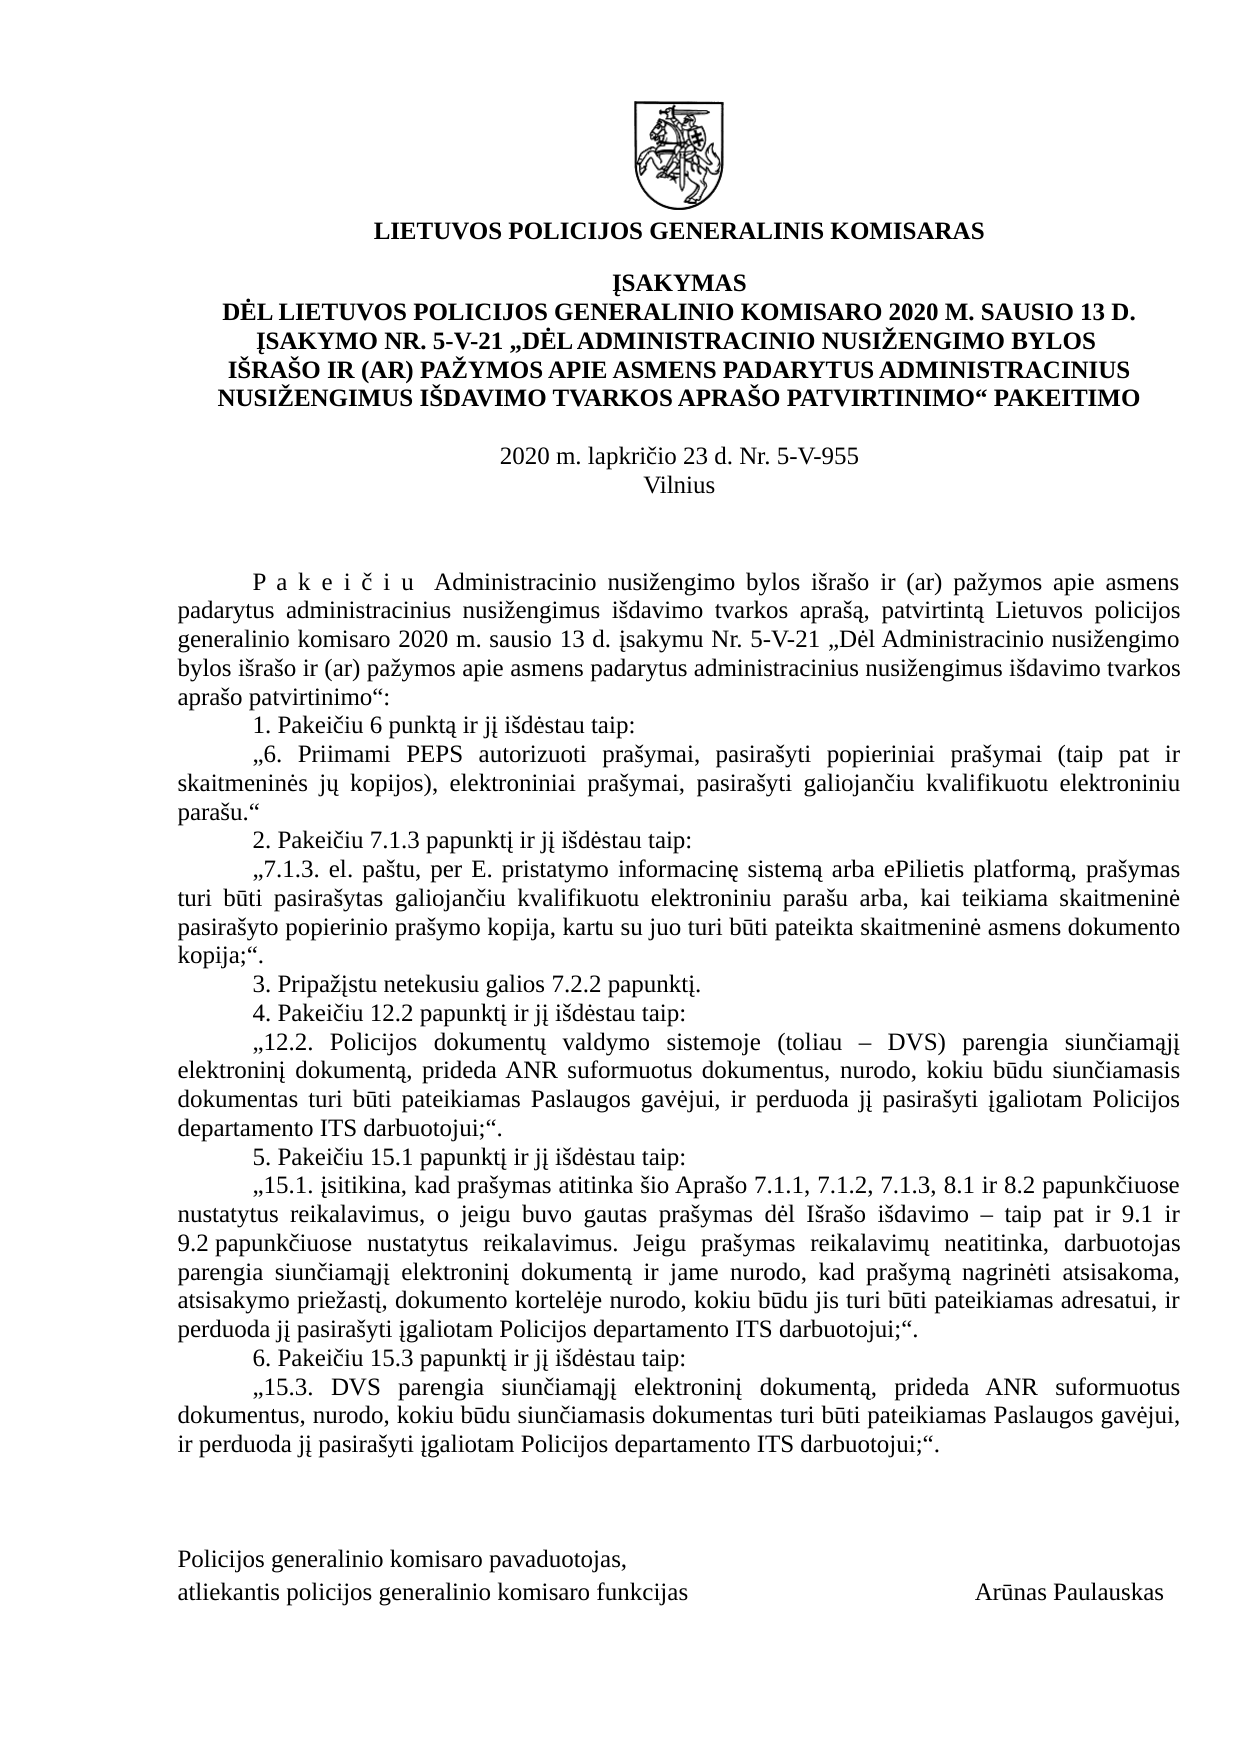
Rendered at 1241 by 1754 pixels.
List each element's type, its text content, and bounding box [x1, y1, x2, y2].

text „15.1. įsitikina, kad prašymas atitinka šio Aprašo 7.1.1, 7.1.2, 7.1.3, 8.1 ir 8.2 papunkčiuose nustatytus reikalavimus, o jeigu buvo gautas prašymas dėl Išrašo išdavimo – taip pat ir 9.1 ir 9.2 papunkčiuose nustatytus reikalavimus. Jeigu prašymas reikalavimų neatitinka, darbuotojas parengia siunčiamąjį elektroninį dokumentą ir jame nurodo, kad prašymą nagrinėti atsisakoma, atsisakymo priežastį, dokumento kortelėje nurodo, kokiu būdu jis turi būti pateikiamas adresatui, ir perduoda jį pasirašyti įgaliotam Policijos departamento ITS darbuotojui;“. [177, 1170, 1181, 1343]
text 2020 m. lapkričio 23 d. Nr. 5-V-955 [177, 441, 1181, 470]
text Vilnius [177, 470, 1181, 498]
text atliekantis policijos generalinio komisaro funkcijas Arūnas Paulauskas [177, 1577, 1181, 1606]
text DĖL LIETUVOS POLICIJOS GENERALINIO KOMISARO 2020 M. SAUSIO 13 D. [177, 297, 1181, 326]
text P a k e i č i u Administracinio nusižengimo bylos išrašo ir (ar) pažymos apie asmens padarytus administracinius nusižengimus išdavimo tvarkos aprašą, patvirtintą Lietuvos policijos generalinio komisaro 2020 m. sausio 13 d. įsakymu Nr. 5-V-21 „Dėl Administracinio nusižengimo bylos išrašo ir (ar) pažymos apie asmens padarytus administracinius nusižengimus išdavimo tvarkos aprašo patvirtinimo“: [177, 567, 1181, 710]
text „6. Priimami PEPS autorizuoti prašymai, pasirašyti popieriniai prašymai (taip pat ir skaitmeninės jų kopijos), elektroniniai prašymai, pasirašyti galiojančiu kvalifikuotu elektroniniu parašu.“ [177, 739, 1181, 825]
text Policijos generalinio komisaro pavaduotojas, [177, 1544, 1181, 1573]
text 1. Pakeičiu 6 punktą ir jį išdėstau taip: [177, 710, 1181, 739]
text 6. Pakeičiu 15.3 papunktį ir jį išdėstau taip: [177, 1343, 1181, 1372]
text 3. Pripažįstu netekusiu galios 7.2.2 papunktį. [177, 969, 1181, 998]
text IŠRAŠO IR (AR) PAŽYMOS APIE ASMENS PADARYTUS ADMINISTRACINIUS NUSIŽENGIMUS IŠDAVIMO TVARKOS APRAŠO PATVIRTINIMO“ PAKEITIMO [177, 355, 1181, 412]
text 4. Pakeičiu 12.2 papunktį ir jį išdėstau taip: [177, 998, 1181, 1027]
text „15.3. DVS parengia siunčiamąjį elektroninį dokumentą, prideda ANR suformuotus dokumentus, nurodo, kokiu būdu siunčiamasis dokumentas turi būti pateikiamas Paslaugos gavėjui, ir perduoda jį pasirašyti įgaliotam Policijos departamento ITS darbuotojui;“. [177, 1372, 1181, 1458]
text LIETUVOS POLICIJOS GENERALINIS KOMISARAS [177, 216, 1181, 244]
text ĮSAKYMO NR. 5-V-21 „DĖL ADMINISTRACINIO NUSIŽENGIMO BYLOS [177, 326, 1181, 355]
text „7.1.3. el. paštu, per E. pristatymo informacinę sistemą arba ePilietis platformą, prašymas turi būti pasirašytas galiojančiu kvalifikuotu elektroniniu parašu arba, kai teikiama skaitmeninė pasirašyto popierinio prašymo kopija, kartu su juo turi būti pateikta skaitmeninė asmens dokumento kopija;“. [177, 854, 1181, 969]
text ĮSAKYMAS [177, 268, 1181, 297]
text 5. Pakeičiu 15.1 papunktį ir jį išdėstau taip: [177, 1142, 1181, 1170]
text 2. Pakeičiu 7.1.3 papunktį ir jį išdėstau taip: [177, 825, 1181, 854]
text „12.2. Policijos dokumentų valdymo sistemoje (toliau – DVS) parengia siunčiamąjį elektroninį dokumentą, prideda ANR suformuotus dokumentus, nurodo, kokiu būdu siunčiamasis dokumentas turi būti pateikiamas Paslaugos gavėjui, ir perduoda jį pasirašyti įgaliotam Policijos departamento ITS darbuotojui;“. [177, 1027, 1181, 1142]
